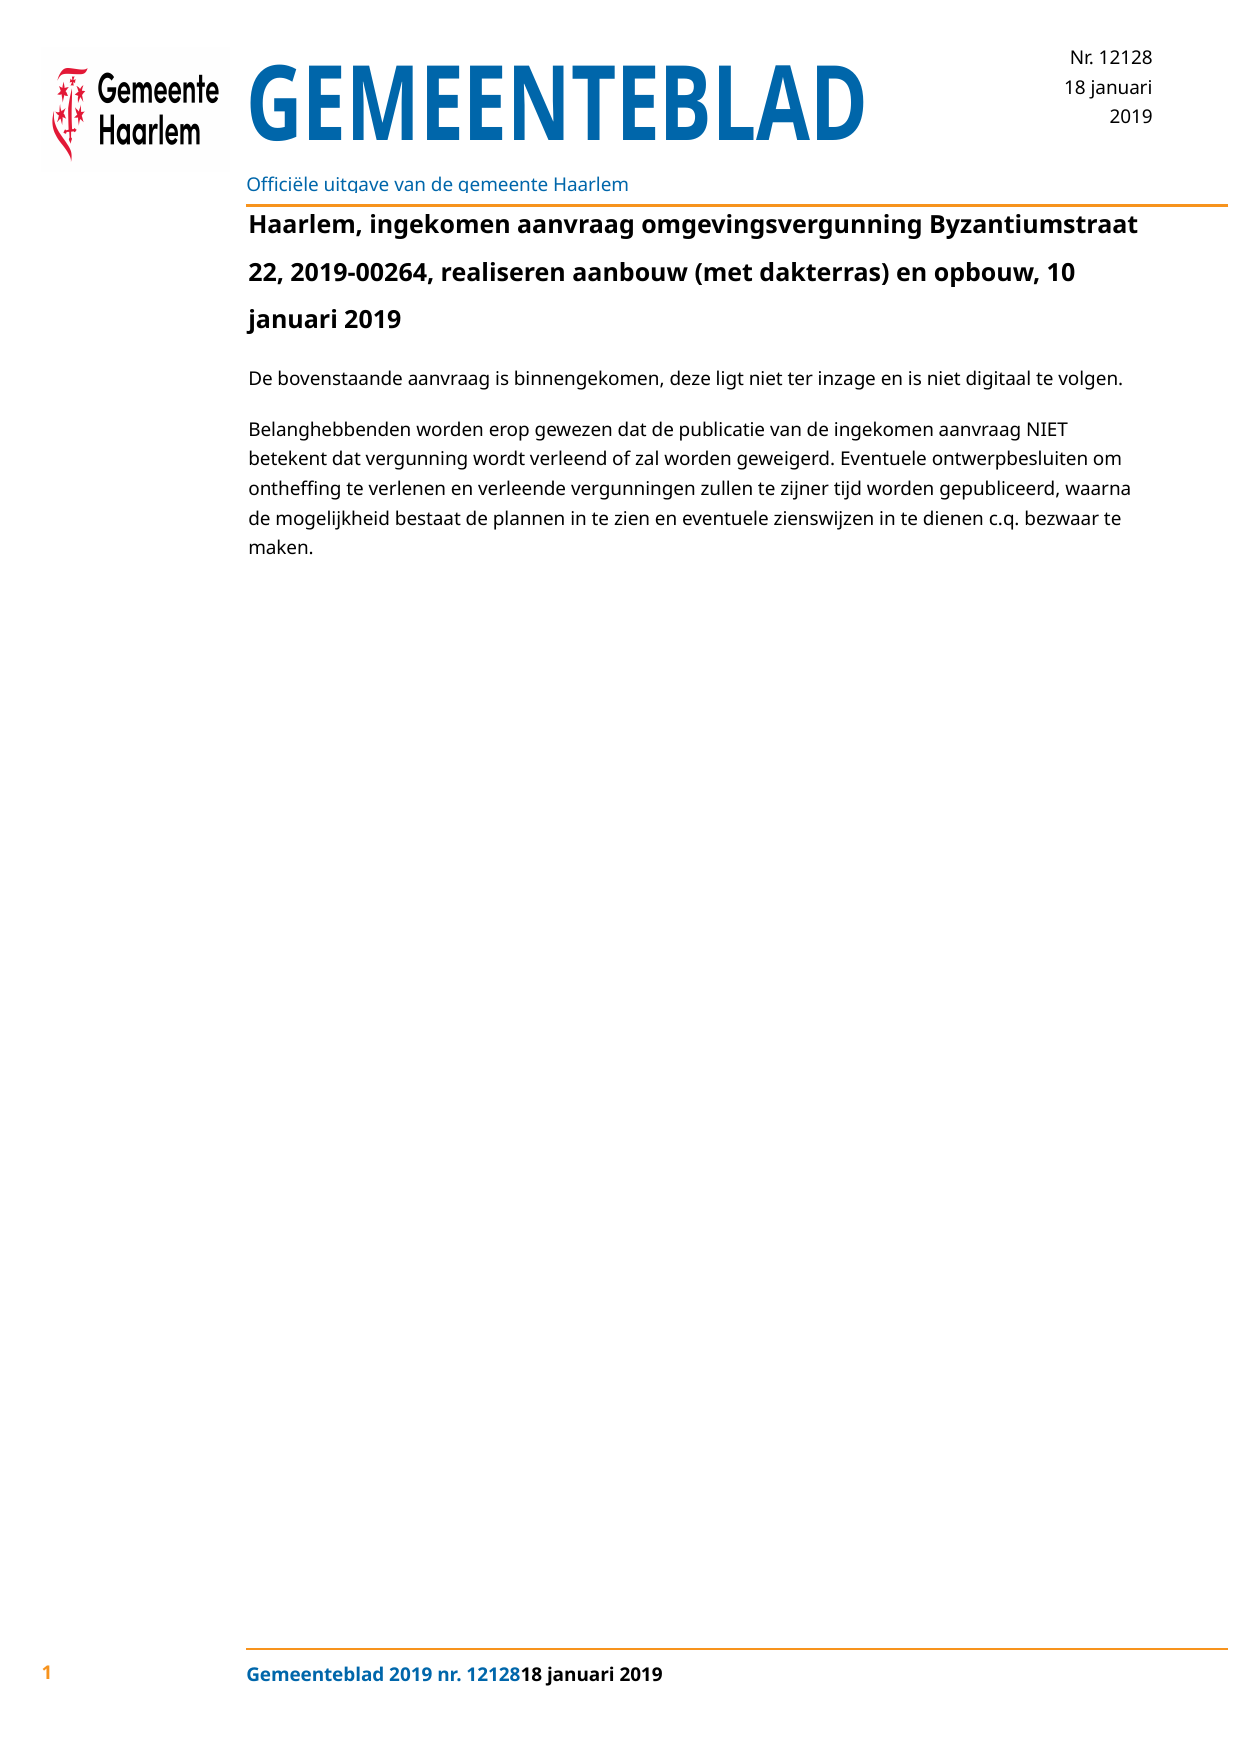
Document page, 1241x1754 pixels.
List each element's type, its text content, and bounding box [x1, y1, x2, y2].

picture [41, 47, 231, 172]
text Haarlem, ingekomen aanvraag omgevingsvergunning Byzantiumstraat 22, 2019-00264, realiseren aanbouw (met dakterras) en opbouw, 10 januari 2019 [248, 207, 1152, 336]
text De bovenstaande aanvraag is binnengekomen, deze ligt niet ter inzage en is niet digitaal te volgen. [248, 366, 1152, 391]
text Belanghebbenden worden erop gewezen dat de publicatie van de ingekomen aanvraag NIET betekent dat vergunning wordt verleend of zal worden geweigerd. Eventuele ontwerpbesluiten om ontheffing te verlenen en verleende vergunningen zullen te zijner tijd worden gepubliceerd, waarna de mogelijkheid bestaat de plannen in te zien en eventuele zienswijzen in te dienen c.q. bezwaar te maken. [248, 416, 1152, 560]
